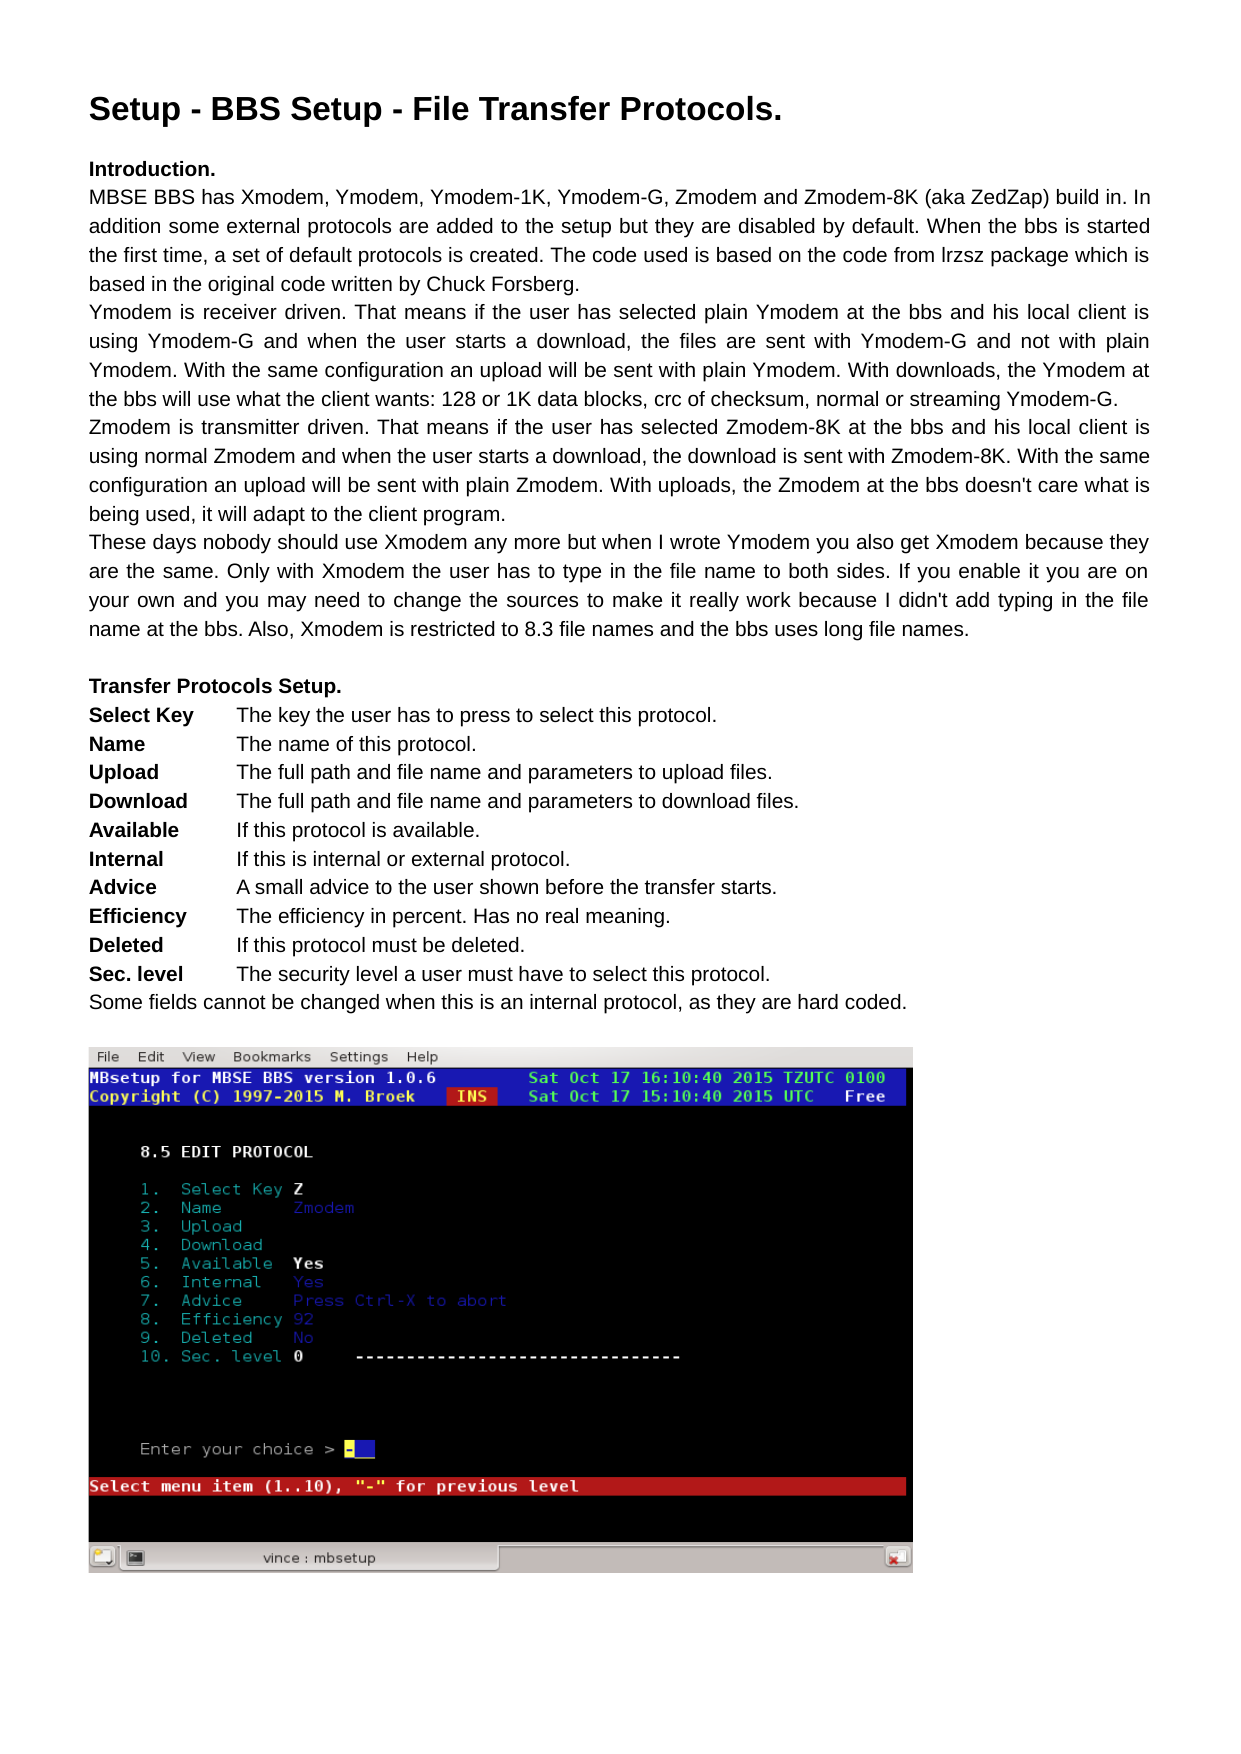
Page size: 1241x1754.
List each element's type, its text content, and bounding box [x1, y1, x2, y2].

text Available If this protocol is available. [88, 818, 1152, 842]
subtitle Setup - BBS Setup - File Transfer Protocols. [88, 88, 1152, 127]
text MBSE BBS has Xmodem, Ymodem, Ymodem-1K, Ymodem-G, Zmodem and Zmodem-8K (aka ZedZap) build in. In addition some external protocols are added to the setup but they are disabled by default. When the bbs is started the first time, a set of default protocols is created. The code used is based on the code from lrzsz package which is based in the original code written by Chuck Forsberg. [88, 185, 1152, 295]
text Ymodem is receiver driven. That means if the user has selected plain Ymodem at the bbs and his local client is using Ymodem-G and when the user starts a download, the files are sent with Ymodem-G and not with plain Ymodem. With the same configuration an upload will be sent with plain Ymodem. With downloads, the Ymodem at the bbs will use what the client wants: 128 or 1K data blocks, crc of checksum, normal or streaming Ymodem-G. [88, 300, 1152, 410]
text Sec. level The security level a user must have to select this protocol. [88, 961, 1152, 985]
text Efficiency The efficiency in percent. Has no real meaning. [88, 904, 1152, 928]
text Download The full path and file name and parameters to download files. [88, 789, 1152, 813]
text Select Key The key the user has to press to select this protocol. [88, 703, 1152, 727]
picture [88, 1047, 913, 1573]
text Transfer Protocols Setup. [88, 674, 1152, 698]
text Upload The full path and file name and parameters to upload files. [88, 760, 1152, 784]
text Deleted If this protocol must be deleted. [88, 933, 1152, 957]
text Name The name of this protocol. [88, 731, 1152, 755]
text Internal If this is internal or external protocol. [88, 846, 1152, 870]
text Zmodem is transmitter driven. That means if the user has selected Zmodem-8K at the bbs and his local client is using normal Zmodem and when the user starts a download, the download is sent with Zmodem-8K. With the same configuration an upload will be sent with plain Zmodem. With uploads, the Zmodem at the bbs doesn't care what is being used, it will adapt to the client program. [88, 415, 1152, 525]
text Advice A small advice to the user shown before the transfer starts. [88, 875, 1152, 899]
text Introduction. [88, 156, 1152, 180]
text Some fields cannot be changed when this is an internal protocol, as they are hard coded. [88, 990, 1152, 1014]
text These days nobody should use Xmodem any more but when I wrote Ymodem you also get Xmodem because they are the same. Only with Xmodem the user has to type in the file name to both sides. If you enable it you are on your own and you may need to change the sources to make it really work because I didn't add typing in the file name at the bbs. Also, Xmodem is restricted to 8.3 file names and the bbs uses long file names. [88, 530, 1152, 640]
